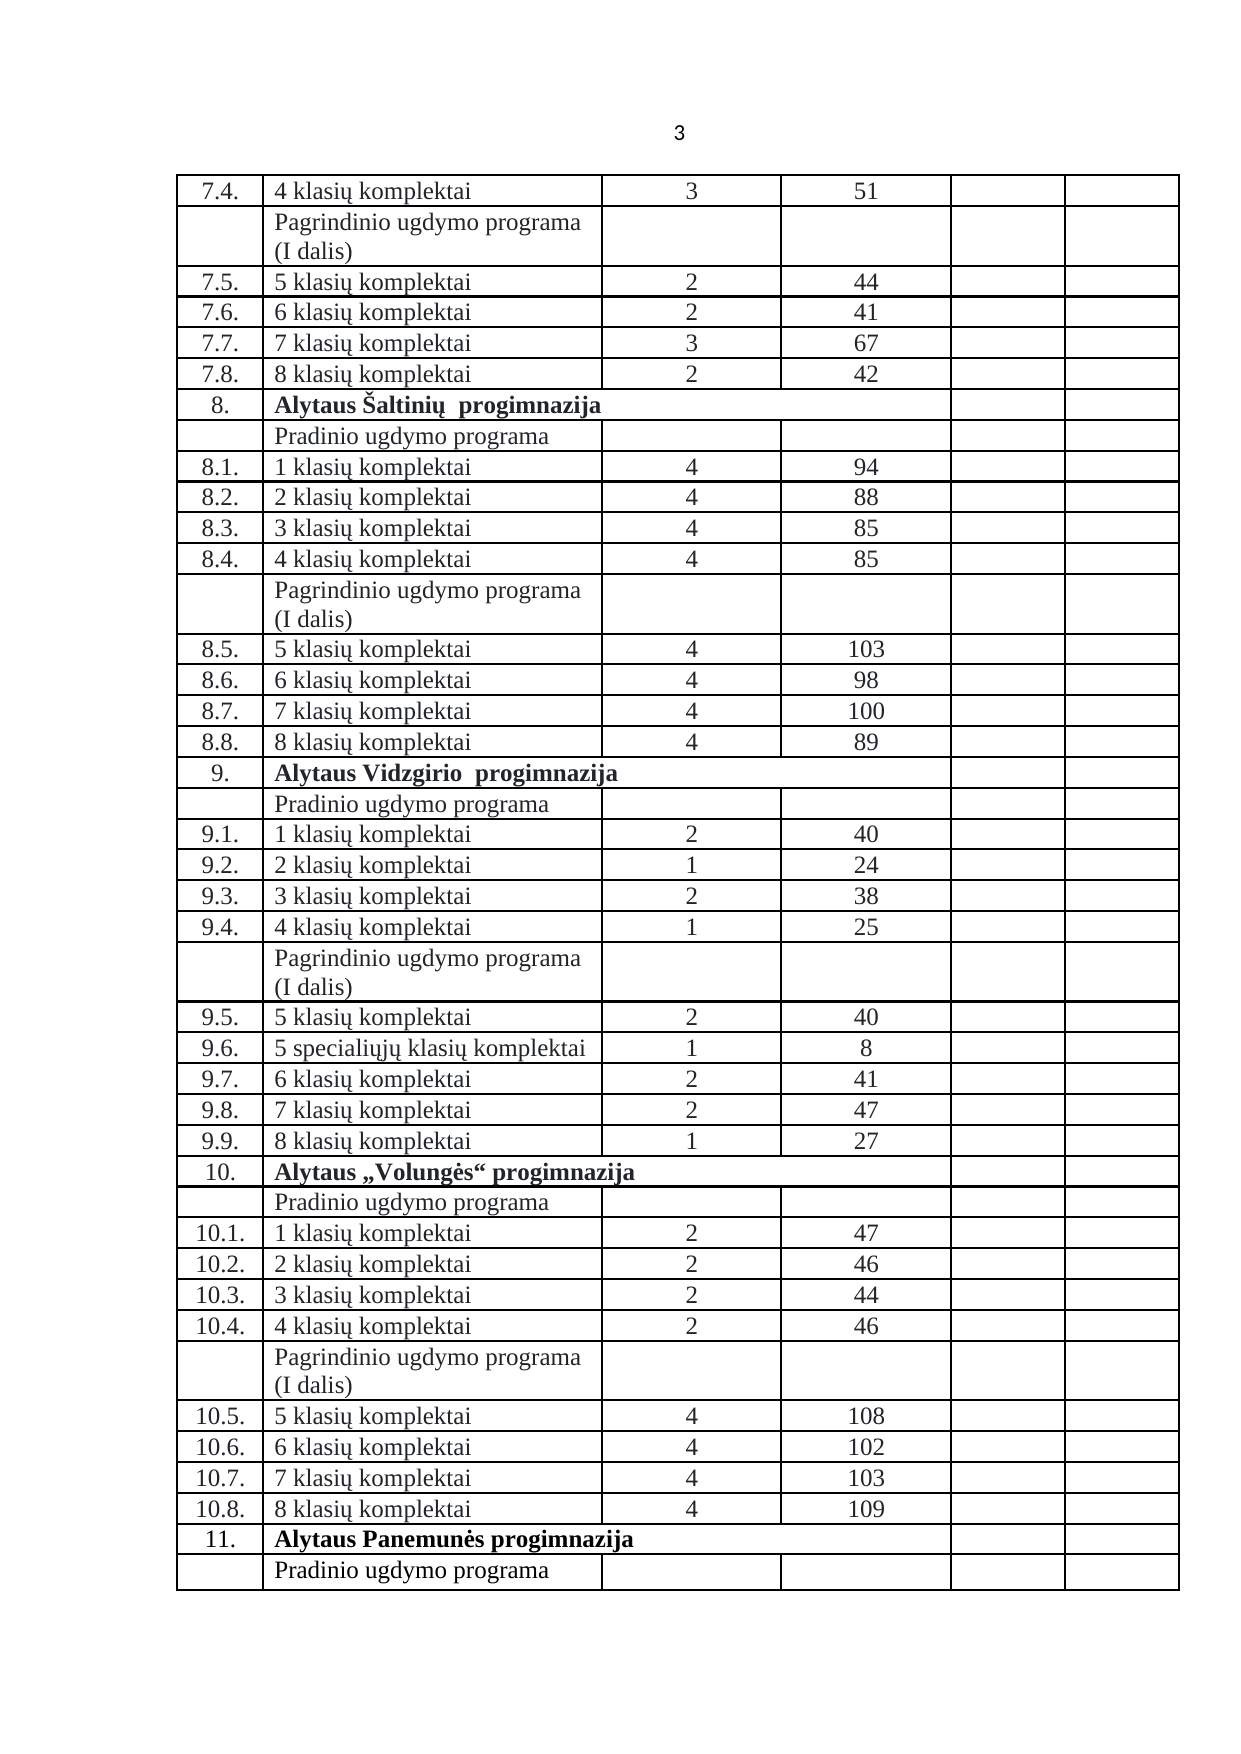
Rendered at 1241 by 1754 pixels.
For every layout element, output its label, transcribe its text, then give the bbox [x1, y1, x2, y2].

table_cell 100 [782, 696, 950, 725]
table_cell [1066, 881, 1178, 910]
table_cell [952, 850, 1064, 879]
table_cell 11. [178, 1525, 262, 1553]
table_cell 7.6. [178, 298, 262, 326]
table_cell 38 [782, 881, 950, 910]
table_cell 6 klasių komplektai [264, 1432, 601, 1461]
table_cell [952, 483, 1064, 511]
table_cell 2 [603, 1280, 780, 1309]
table_cell [603, 575, 780, 632]
table_cell [952, 881, 1064, 910]
table_cell 8. [178, 390, 262, 419]
table_cell 3 klasių komplektai [264, 1280, 601, 1309]
table_cell [782, 1342, 950, 1399]
table_cell 9.8. [178, 1095, 262, 1124]
table_cell [952, 1432, 1064, 1461]
table_cell [952, 789, 1064, 817]
table_cell 2 klasių komplektai [264, 850, 601, 879]
table_cell 8.7. [178, 696, 262, 725]
table_cell [1066, 513, 1178, 542]
table_cell [603, 1188, 780, 1216]
table_cell [1066, 452, 1178, 480]
table_cell [1066, 1157, 1178, 1185]
table_cell [952, 1494, 1064, 1522]
table_cell 98 [782, 665, 950, 694]
table_cell 10.7. [178, 1463, 262, 1492]
table_cell 67 [782, 328, 950, 357]
table_cell [1066, 207, 1178, 264]
table_cell 24 [782, 850, 950, 879]
table_cell 7 klasių komplektai [264, 328, 601, 357]
table_cell 4 klasių komplektai [264, 912, 601, 941]
table_cell [952, 758, 1064, 787]
table_cell 2 [603, 1064, 780, 1093]
table_cell [1066, 1401, 1178, 1430]
table_cell [952, 1525, 1064, 1553]
table_cell 44 [782, 1280, 950, 1309]
table_cell [178, 789, 262, 817]
table_cell 85 [782, 513, 950, 542]
table_cell 8.4. [178, 544, 262, 573]
table_cell [952, 1311, 1064, 1339]
table_cell 9.7. [178, 1064, 262, 1093]
table_cell 2 [603, 267, 780, 295]
table_cell [1066, 176, 1178, 205]
table_cell [952, 1033, 1064, 1062]
table_cell [1066, 912, 1178, 941]
table_cell 8 klasių komplektai [264, 359, 601, 388]
table_cell [1066, 1463, 1178, 1492]
table_cell [1066, 820, 1178, 848]
table_cell [1066, 1003, 1178, 1031]
table_cell [1066, 696, 1178, 725]
table_cell [1066, 390, 1178, 419]
table_cell 8.8. [178, 727, 262, 756]
table_cell [782, 943, 950, 1000]
table_cell [952, 943, 1064, 1000]
table_cell [952, 1249, 1064, 1278]
table_cell [1066, 1311, 1178, 1339]
table_cell 5 klasių komplektai [264, 1003, 601, 1031]
table_cell [952, 665, 1064, 694]
table_cell 5 klasių komplektai [264, 635, 601, 663]
table_cell 25 [782, 912, 950, 941]
table_cell 8 [782, 1033, 950, 1062]
table_cell [603, 1342, 780, 1399]
table_cell [178, 207, 262, 264]
table_cell [952, 298, 1064, 326]
table_cell [952, 513, 1064, 542]
table_cell [1066, 1126, 1178, 1154]
table_cell [1066, 850, 1178, 879]
table_cell 2 [603, 359, 780, 388]
table_cell 1 [603, 1033, 780, 1062]
table_cell 108 [782, 1401, 950, 1430]
table_cell 6 klasių komplektai [264, 298, 601, 326]
table_cell [952, 390, 1064, 419]
table_cell 4 [603, 544, 780, 573]
table_cell 88 [782, 483, 950, 511]
table_cell 2 klasių komplektai [264, 483, 601, 511]
table_cell [1066, 1249, 1178, 1278]
table_cell Alytaus Šaltinių progimnazija [264, 390, 950, 419]
table_cell 4 [603, 1401, 780, 1430]
table_cell 4 [603, 483, 780, 511]
table_cell Pradinio ugdymo programa [264, 1555, 601, 1588]
table_cell Alytaus Vidzgirio progimnazija [264, 758, 950, 787]
table_cell [1066, 1342, 1178, 1399]
table_cell [952, 207, 1064, 264]
table_cell 41 [782, 1064, 950, 1093]
table_cell 7 klasių komplektai [264, 1095, 601, 1124]
table_cell [952, 820, 1064, 848]
table_cell [1066, 421, 1178, 449]
table_cell 4 [603, 665, 780, 694]
table_cell 9.2. [178, 850, 262, 879]
table_cell 8.2. [178, 483, 262, 511]
table_cell [1066, 1033, 1178, 1062]
table_cell [178, 421, 262, 449]
table_cell 10.8. [178, 1494, 262, 1522]
table_cell [603, 943, 780, 1000]
table_cell 27 [782, 1126, 950, 1154]
table_cell 5 specialiųjų klasių komplektai [264, 1033, 601, 1062]
table_cell 102 [782, 1432, 950, 1461]
table_cell [952, 575, 1064, 632]
table_cell 2 [603, 1003, 780, 1031]
table_cell [952, 1555, 1064, 1588]
table_cell 9.4. [178, 912, 262, 941]
table_cell 5 klasių komplektai [264, 1401, 601, 1430]
table_cell 47 [782, 1095, 950, 1124]
table_cell 6 klasių komplektai [264, 665, 601, 694]
table_cell 7.5. [178, 267, 262, 295]
table_cell 4 klasių komplektai [264, 544, 601, 573]
table_cell 10.1. [178, 1218, 262, 1247]
table_cell [952, 328, 1064, 357]
table_cell [782, 421, 950, 449]
table_cell 5 klasių komplektai [264, 267, 601, 295]
table_cell [1066, 1494, 1178, 1522]
table_cell [952, 1157, 1064, 1185]
table_cell 2 [603, 820, 780, 848]
table_cell 89 [782, 727, 950, 756]
table_cell [178, 575, 262, 632]
table_cell 4 [603, 635, 780, 663]
table_cell [782, 575, 950, 632]
table_cell 44 [782, 267, 950, 295]
table_cell 6 klasių komplektai [264, 1064, 601, 1093]
table_cell 4 [603, 1494, 780, 1522]
table_cell Alytaus „Volungės“ progimnazija [264, 1157, 950, 1185]
table_cell [1066, 727, 1178, 756]
table_cell [952, 1064, 1064, 1093]
table_cell [952, 1188, 1064, 1216]
table_cell 7.7. [178, 328, 262, 357]
table_cell 8 klasių komplektai [264, 727, 601, 756]
table_cell [952, 267, 1064, 295]
table_cell 9.1. [178, 820, 262, 848]
table_cell [178, 1342, 262, 1399]
table_cell 8.3. [178, 513, 262, 542]
table_cell [1066, 1188, 1178, 1216]
table_cell [952, 1003, 1064, 1031]
table_cell 9.5. [178, 1003, 262, 1031]
table_cell [952, 452, 1064, 480]
table_cell 109 [782, 1494, 950, 1522]
table_cell [952, 544, 1064, 573]
table_cell [603, 421, 780, 449]
table_cell [603, 1555, 780, 1588]
table_cell 2 [603, 1095, 780, 1124]
table_cell 1 [603, 850, 780, 879]
table_cell 4 klasių komplektai [264, 176, 601, 205]
table_cell [782, 207, 950, 264]
table_cell 1 [603, 912, 780, 941]
table_cell 51 [782, 176, 950, 205]
table_cell 7 klasių komplektai [264, 696, 601, 725]
table_cell [1066, 1064, 1178, 1093]
table_cell 7.4. [178, 176, 262, 205]
table_cell 2 [603, 881, 780, 910]
table_cell 8 klasių komplektai [264, 1126, 601, 1154]
table_cell 4 [603, 513, 780, 542]
table_cell Pagrindinio ugdymo programa (I dalis) [264, 1342, 601, 1399]
table_cell [1066, 1555, 1178, 1588]
table_cell [1066, 359, 1178, 388]
table_cell Pagrindinio ugdymo programa (I dalis) [264, 575, 601, 632]
table_cell [1066, 1218, 1178, 1247]
table_cell [1066, 1095, 1178, 1124]
table_cell [1066, 1525, 1178, 1553]
table_cell [1066, 483, 1178, 511]
table_cell [952, 635, 1064, 663]
table_cell 4 klasių komplektai [264, 1311, 601, 1339]
table_cell 9.9. [178, 1126, 262, 1154]
table_cell [952, 727, 1064, 756]
table_cell 3 [603, 176, 780, 205]
table_cell 41 [782, 298, 950, 326]
table_cell Pagrindinio ugdymo programa (I dalis) [264, 207, 601, 264]
table_cell [782, 1555, 950, 1588]
table_cell 3 klasių komplektai [264, 513, 601, 542]
table_cell 1 [603, 1126, 780, 1154]
table_cell 9. [178, 758, 262, 787]
table_cell [952, 1126, 1064, 1154]
table_cell 85 [782, 544, 950, 573]
table_cell 9.3. [178, 881, 262, 910]
table_cell 2 klasių komplektai [264, 1249, 601, 1278]
table_cell [178, 943, 262, 1000]
table_cell [952, 1280, 1064, 1309]
table_cell [1066, 575, 1178, 632]
table_cell 47 [782, 1218, 950, 1247]
table_cell 10. [178, 1157, 262, 1185]
table_cell 4 [603, 727, 780, 756]
table_cell 10.4. [178, 1311, 262, 1339]
table_cell [952, 1463, 1064, 1492]
table_cell [952, 176, 1064, 205]
table_cell 4 [603, 452, 780, 480]
table_cell [782, 1188, 950, 1216]
table_cell Pagrindinio ugdymo programa (I dalis) [264, 943, 601, 1000]
table_cell 3 [603, 328, 780, 357]
table_cell [1066, 943, 1178, 1000]
table_cell [952, 1218, 1064, 1247]
table_cell [952, 696, 1064, 725]
table_cell 103 [782, 1463, 950, 1492]
table_cell 9.6. [178, 1033, 262, 1062]
table_cell Pradinio ugdymo programa [264, 421, 601, 449]
table_cell [1066, 635, 1178, 663]
table_cell Alytaus Panemunės progimnazija [264, 1525, 950, 1553]
table_cell [952, 421, 1064, 449]
table_cell 2 [603, 1249, 780, 1278]
table_cell [178, 1555, 262, 1588]
table_cell [782, 789, 950, 817]
table_cell [952, 1095, 1064, 1124]
table_cell [1066, 789, 1178, 817]
table_cell [1066, 544, 1178, 573]
table_cell 40 [782, 820, 950, 848]
table_cell [1066, 665, 1178, 694]
table_cell 8.1. [178, 452, 262, 480]
table_cell 1 klasių komplektai [264, 1218, 601, 1247]
table_cell 10.6. [178, 1432, 262, 1461]
table_cell 8 klasių komplektai [264, 1494, 601, 1522]
table_cell [952, 912, 1064, 941]
table_cell [1066, 298, 1178, 326]
table_cell 10.5. [178, 1401, 262, 1430]
table_cell 4 [603, 1463, 780, 1492]
table_cell 3 klasių komplektai [264, 881, 601, 910]
table_cell 10.3. [178, 1280, 262, 1309]
table_cell 1 klasių komplektai [264, 452, 601, 480]
table_cell 1 klasių komplektai [264, 820, 601, 848]
table_cell Pradinio ugdymo programa [264, 1188, 601, 1216]
table_cell [952, 1401, 1064, 1430]
table_cell Pradinio ugdymo programa [264, 789, 601, 817]
table_cell 8.5. [178, 635, 262, 663]
table_cell 2 [603, 1311, 780, 1339]
table_cell [1066, 1432, 1178, 1461]
table_cell 8.6. [178, 665, 262, 694]
table_cell [603, 789, 780, 817]
table_cell 4 [603, 1432, 780, 1461]
table_cell 42 [782, 359, 950, 388]
table_cell [178, 1188, 262, 1216]
table_cell 94 [782, 452, 950, 480]
table_cell [1066, 328, 1178, 357]
table_cell 40 [782, 1003, 950, 1031]
table_cell [1066, 758, 1178, 787]
table_cell [1066, 267, 1178, 295]
table_cell [603, 207, 780, 264]
table_cell 46 [782, 1249, 950, 1278]
table_cell 10.2. [178, 1249, 262, 1278]
table_cell 2 [603, 298, 780, 326]
table_cell [952, 359, 1064, 388]
table_cell [1066, 1280, 1178, 1309]
table_cell 7.8. [178, 359, 262, 388]
table_cell 103 [782, 635, 950, 663]
table_cell 4 [603, 696, 780, 725]
table_cell 2 [603, 1218, 780, 1247]
table_cell 7 klasių komplektai [264, 1463, 601, 1492]
table_cell [952, 1342, 1064, 1399]
table_cell 46 [782, 1311, 950, 1339]
